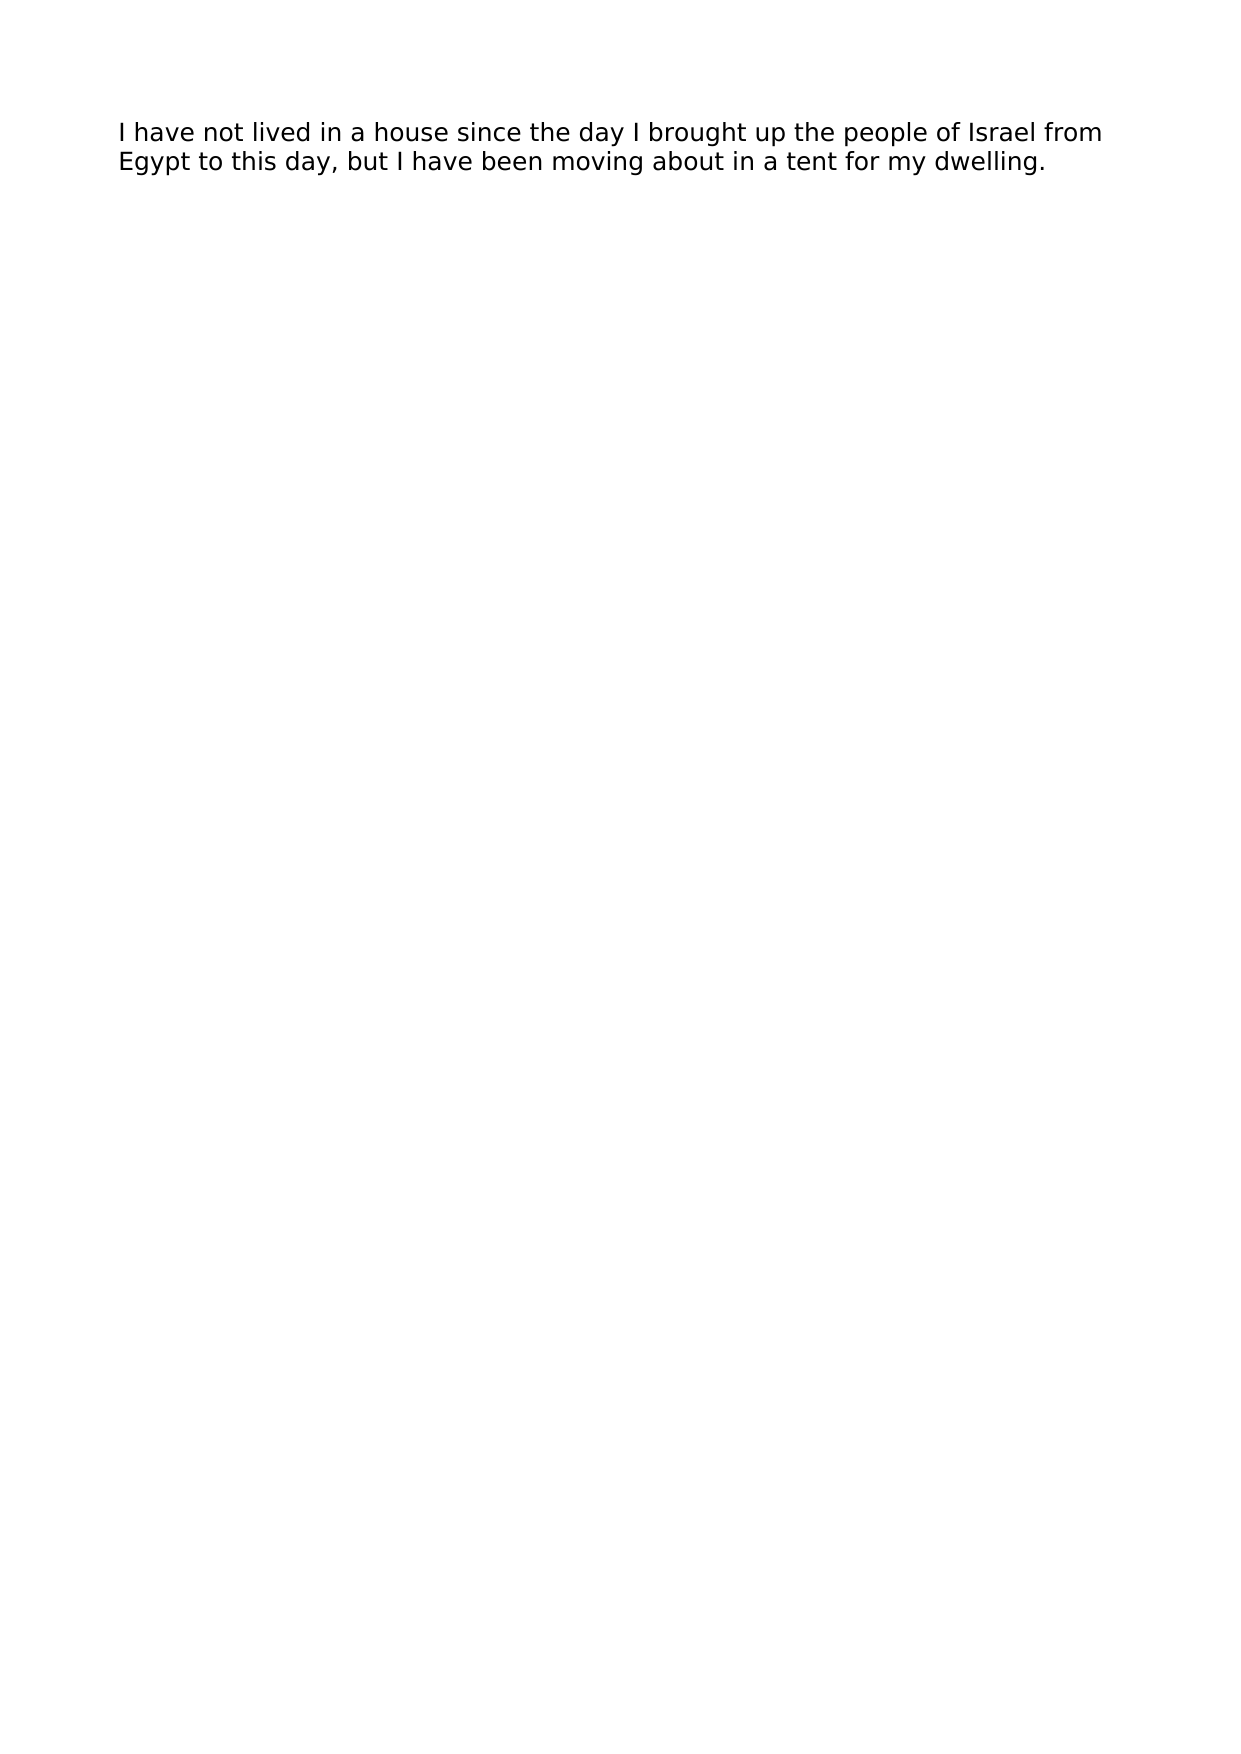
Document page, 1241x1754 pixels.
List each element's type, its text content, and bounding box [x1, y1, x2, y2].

text I have not lived in a house since the day I brought up the people of Israel from Egypt to this day, but I have been moving about in a tent for my dwelling. [118, 118, 1122, 176]
